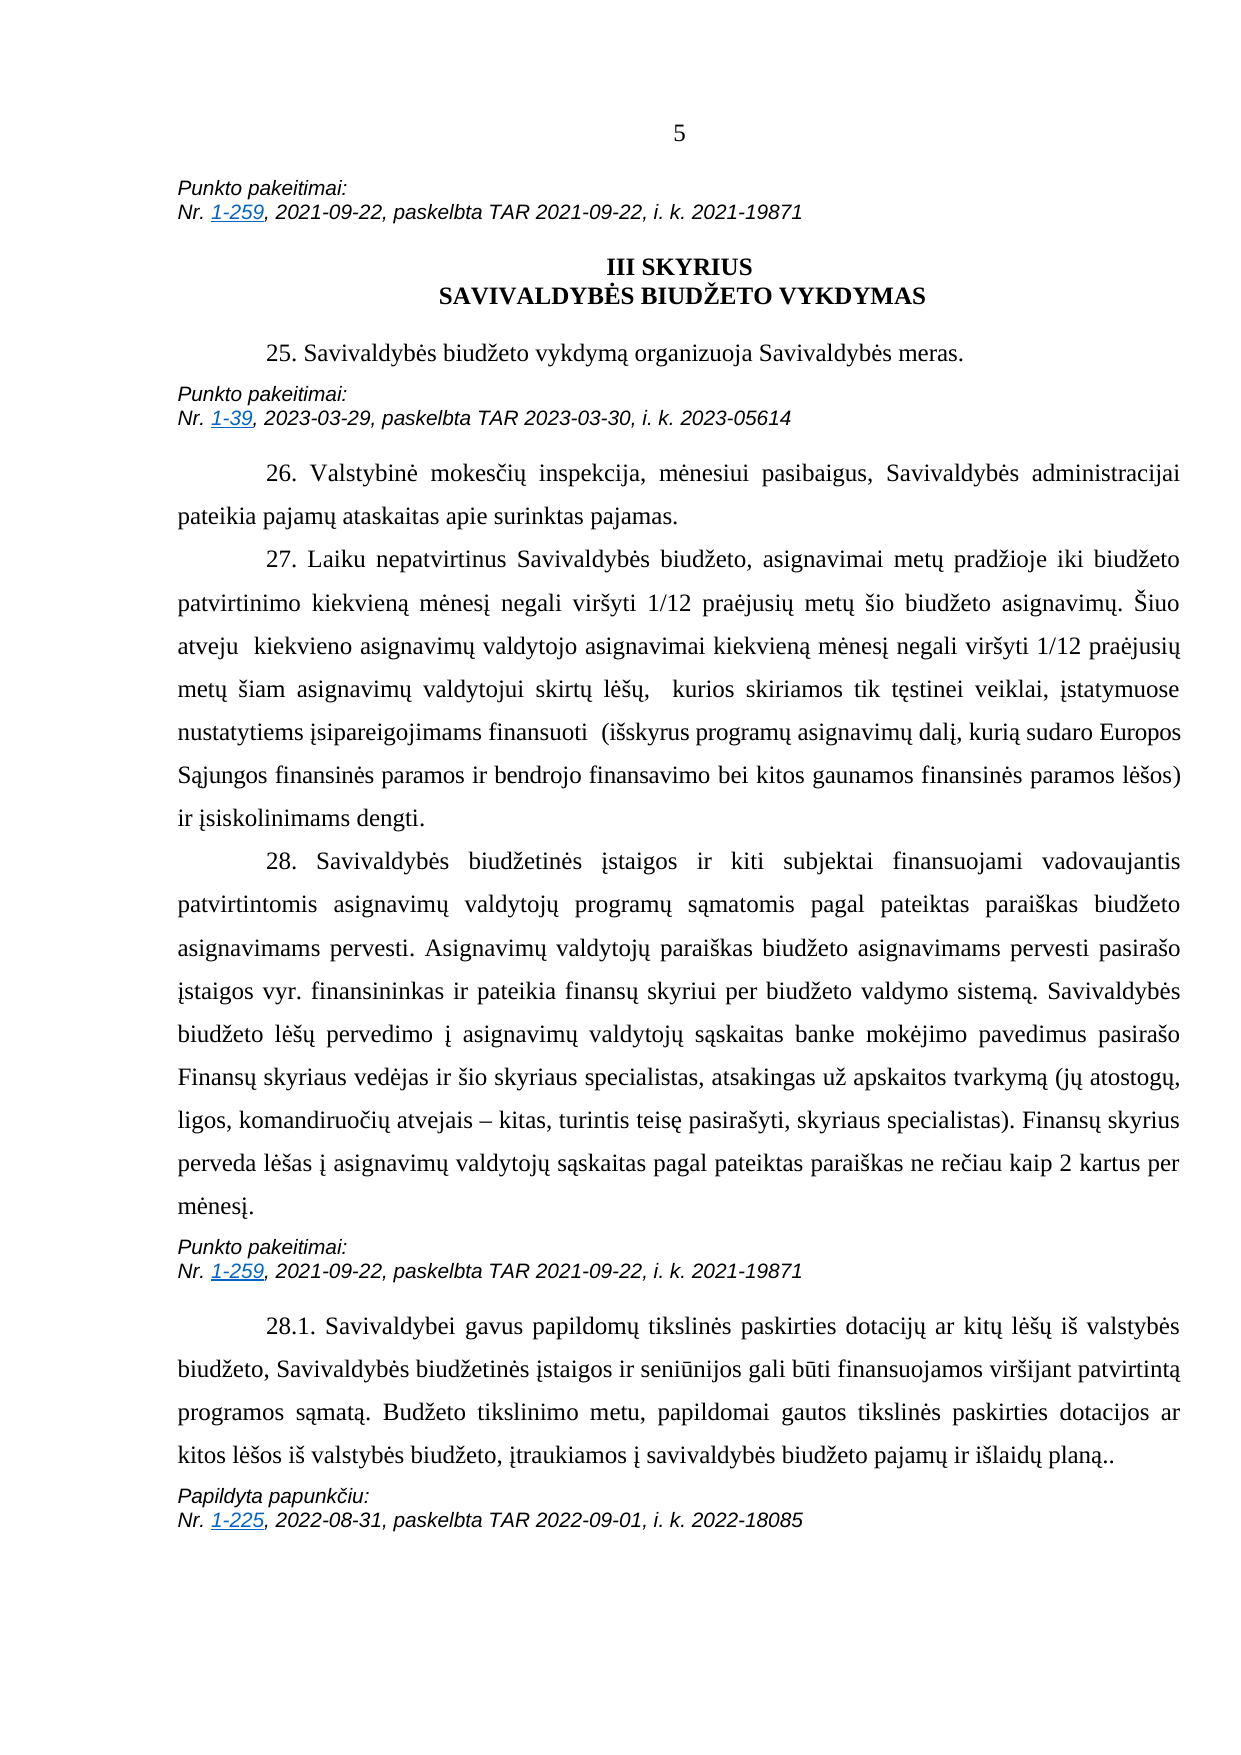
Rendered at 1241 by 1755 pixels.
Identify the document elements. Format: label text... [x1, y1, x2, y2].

text Savivaldybės biudžeto vykdymas [177, 281, 1181, 310]
text Nr. 1-259, 2021-09-22, paskelbta TAR 2021-09-22, i. k. 2021-19871 [177, 199, 1181, 223]
text Nr. 1-39, 2023-03-29, paskelbta TAR 2023-03-30, i. k. 2023-05614 [177, 406, 1181, 429]
text Punkto pakeitimai: [177, 382, 1181, 406]
text Nr. 1-225, 2022-08-31, paskelbta TAR 2022-09-01, i. k. 2022-18085 [177, 1508, 1181, 1532]
text 28. Savivaldybės biudžetinės įstaigos ir kiti subjektai finansuojami vadovaujantis patvirtintomis asignavimų valdytojų programų sąmatomis pagal pateiktas paraiškas biudžeto asignavimams pervesti. Asignavimų valdytojų paraiškas biudžeto asignavimams pervesti pasirašo įstaigos vyr. finansininkas ir pateikia finansų skyriui per biudžeto valdymo sistemą. Savivaldybės biudžeto lėšų pervedimo į asignavimų valdytojų sąskaitas banke mokėjimo pavedimus pasirašo Finansų skyriaus vedėjas ir šio skyriaus specialistas, atsakingas už apskaitos tvarkymą (jų atostogų, ligos, komandiruočių atvejais – kitas, turintis teisę pasirašyti, skyriaus specialistas). Finansų skyrius perveda lėšas į asignavimų valdytojų sąskaitas pagal pateiktas paraiškas ne rečiau kaip 2 kartus per mėnesį. [177, 846, 1181, 1220]
text Papildyta papunkčiu: [177, 1484, 1181, 1508]
text 28.1. Savivaldybei gavus papildomų tikslinės paskirties dotacijų ar kitų lėšų iš valstybės biudžeto, Savivaldybės biudžetinės įstaigos ir seniūnijos gali būti finansuojamos viršijant patvirtintą programos sąmatą. Budžeto tikslinimo metu, papildomai gautos tikslinės paskirties dotacijos ar kitos lėšos iš valstybės biudžeto, įtraukiamos į savivaldybės biudžeto pajamų ir išlaidų planą.. [177, 1311, 1181, 1469]
text 25. Savivaldybės biudžeto vykdymą organizuoja Savivaldybės meras. [177, 338, 1181, 367]
text 26. Valstybinė mokesčių inspekcija, mėnesiui pasibaigus, Savivaldybės administracijai pateikia pajamų ataskaitas apie surinktas pajamas. [177, 458, 1181, 530]
text Punkto pakeitimai: [177, 176, 1181, 199]
text Punkto pakeitimai: [177, 1234, 1181, 1258]
text III SKYRIUS [177, 252, 1181, 281]
text 27. Laiku nepatvirtinus Savivaldybės biudžeto, asignavimai metų pradžioje iki biudžeto patvirtinimo kiekvieną mėnesį negali viršyti 1/12 praėjusių metų šio biudžeto asignavimų. Šiuo atveju kiekvieno asignavimų valdytojo asignavimai kiekvieną mėnesį negali viršyti 1/12 praėjusių metų šiam asignavimų valdytojui skirtų lėšų, kurios skiriamos tik tęstinei veiklai, įstatymuose nustatytiems įsipareigojimams finansuoti (išskyrus programų asignavimų dalį, kurią sudaro Europos Sąjungos finansinės paramos ir bendrojo finansavimo bei kitos gaunamos finansinės paramos lėšos) ir įsiskolinimams dengti. [177, 544, 1181, 832]
text Nr. 1-259, 2021-09-22, paskelbta TAR 2021-09-22, i. k. 2021-19871 [177, 1258, 1181, 1282]
